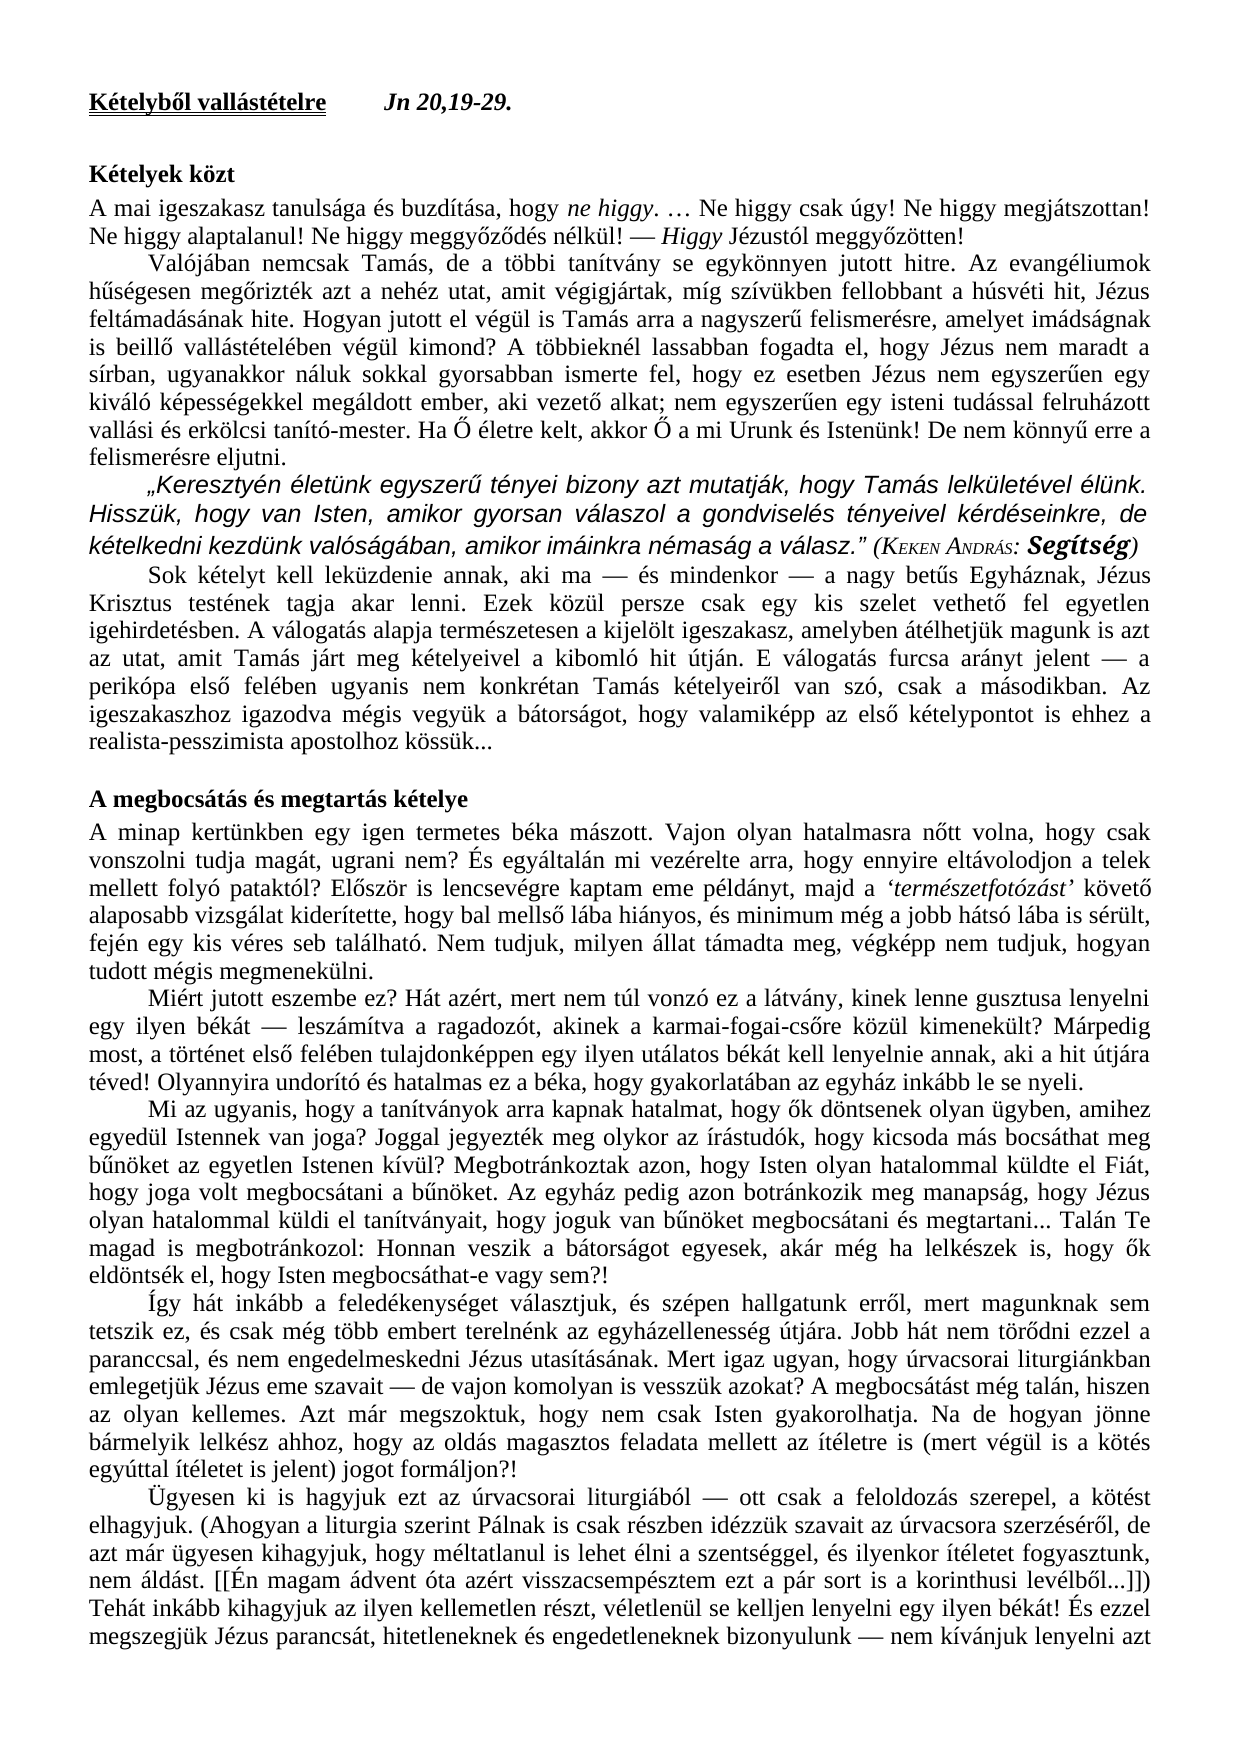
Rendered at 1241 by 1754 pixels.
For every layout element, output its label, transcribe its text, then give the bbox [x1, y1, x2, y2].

text A mai igeszakasz tanulsága és buzdítása, hogy ne higgy. … Ne higgy csak úgy! Ne higgy megjátszottan! Ne higgy alaptalanul! Ne higgy meggyőződés nélkül! ― Higgy Jézustól meggyőzötten! [88, 194, 1152, 249]
text Így hát inkább a feledékenységet választjuk, és szépen hallgatunk erről, mert magunknak sem tetszik ez, és csak még több embert terelnénk az egyházellenesség útjára. Jobb hát nem törődni ezzel a paranccsal, és nem engedelmeskedni Jézus utasításának. Mert igaz ugyan, hogy úrvacsorai liturgiánkban emlegetjük Jézus eme szavait ― de vajon komolyan is vesszük azokat? A megbocsátást még talán, hiszen az olyan kellemes. Azt már megszoktuk, hogy nem csak Isten gyakorolhatja. Na de hogyan jönne bármelyik lelkész ahhoz, hogy az oldás magasztos feladata mellett az ítéletre is (mert végül is a kötés egyúttal ítéletet is jelent) jogot formáljon?! [88, 1289, 1152, 1483]
text Valójában nemcsak Tamás, de a többi tanítvány se egykönnyen jutott hitre. Az evangéliumok hűségesen megőrizték azt a nehéz utat, amit végigjártak, míg szívükben fellobbant a húsvéti hit, Jézus feltámadásának hite. Hogyan jutott el végül is Tamás arra a nagyszerű felismerésre, amelyet imádságnak is beillő vallástételében végül kimond? A többieknél lassabban fogadta el, hogy Jézus nem maradt a sírban, ugyanakkor náluk sokkal gyorsabban ismerte fel, hogy ez esetben Jézus nem egyszerűen egy kiváló képességekkel megáldott ember, aki vezető alkat; nem egyszerűen egy isteni tudással felruházott vallási és erkölcsi tanító-mester. Ha Ő életre kelt, akkor Ő a mi Urunk és Istenünk! De nem könnyű erre a felismerésre eljutni. [88, 249, 1152, 471]
text Mi az ugyanis, hogy a tanítványok arra kapnak hatalmat, hogy ők döntsenek olyan ügyben, amihez egyedül Istennek van joga? Joggal jegyezték meg olykor az írástudók, hogy kicsoda más bocsáthat meg bűnöket az egyetlen Istenen kívül? Megbotránkoztak azon, hogy Isten olyan hatalommal küldte el Fiát, hogy joga volt megbocsátani a bűnöket. Az egyház pedig azon botránkozik meg manapság, hogy Jézus olyan hatalommal küldi el tanítványait, hogy joguk van bűnöket megbocsátani és megtartani... Talán Te magad is megbotránkozol: Honnan veszik a bátorságot egyesek, akár még ha lelkészek is, hogy ők eldöntsék el, hogy Isten megbocsáthat‑e vagy sem?! [88, 1095, 1152, 1289]
text A minap kertünkben egy igen termetes béka mászott. Vajon olyan hatalmasra nőtt volna, hogy csak vonszolni tudja magát, ugrani nem? És egyáltalán mi vezérelte arra, hogy ennyire eltávolodjon a telek mellett folyó pataktól? Először is lencsevégre kaptam eme példányt, majd a ‘természetfotózást’ követő alaposabb vizsgálat kiderítette, hogy bal mellső lába hiányos, és minimum még a jobb hátsó lába is sérült, fején egy kis véres seb található. Nem tudjuk, milyen állat támadta meg, végképp nem tudjuk, hogyan tudott mégis megmenekülni. [88, 818, 1152, 984]
text Miért jutott eszembe ez? Hát azért, mert nem túl vonzó ez a látvány, kinek lenne gusztusa lenyelni egy ilyen békát ― leszámítva a ragadozót, akinek a karmai-fogai-csőre közül kimenekült? Márpedig most, a történet első felében tulajdonképpen egy ilyen utálatos békát kell lenyelnie annak, aki a hit útjára téved! Olyannyira undorító és hatalmas ez a béka, hogy gyakorlatában az egyház inkább le se nyeli. [88, 984, 1152, 1095]
text Ügyesen ki is hagyjuk ezt az úrvacsorai liturgiából ― ott csak a feloldozás szerepel, a kötést elhagyjuk. (Ahogyan a liturgia szerint Pálnak is csak részben idézzük szavait az úrvacsora szerzéséről, de azt már ügyesen kihagyjuk, hogy méltatlanul is lehet élni a szentséggel, és ilyenkor ítéletet fogyasztunk, nem áldást. [[Én magam ádvent óta azért visszacsempésztem ezt a pár sort is a korinthusi levélből...]]) Tehát inkább kihagyjuk az ilyen kellemetlen részt, véletlenül se kelljen lenyelni egy ilyen békát! És ezzel megszegjük Jézus parancsát, hitetleneknek és engedetleneknek bizonyulunk ― nem kívánjuk lenyelni azt [88, 1483, 1152, 1649]
text „Keresztyén életünk egyszerű tényei bizony azt mutatják, hogy Tamás lelkületével élünk. Hisszük, hogy van Isten, amikor gyorsan válaszol a gondviselés tényeivel kérdéseinkre, de kételkedni kezdünk valóságában, amikor imáinkra némaság a válasz.” (Keken András: Segítség) [88, 471, 1152, 561]
text Sok kételyt kell leküzdenie annak, aki ma ― és mindenkor ― a nagy betűs Egyháznak, Jézus Krisztus testének tagja akar lenni. Ezek közül persze csak egy kis szelet vethető fel egyetlen igehirdetésben. A válogatás alapja természetesen a kijelölt igeszakasz, amelyben átélhetjük magunk is azt az utat, amit Tamás járt meg kételyeivel a kibomló hit útján. E válogatás furcsa arányt jelent ― a perikópa első felében ugyanis nem konkrétan Tamás kételyeiről van szó, csak a másodikban. Az igeszakaszhoz igazodva mégis vegyük a bátorságot, hogy valamiképp az első kételypontot is ehhez a realista-pesszimista apostolhoz kössük... [88, 561, 1152, 755]
subtitle A megbocsátás és megtartás kételye [88, 785, 1152, 812]
text Kételyből vallástételre Jn 20,19-29. [88, 88, 1152, 116]
subtitle Kételyek közt [88, 161, 1152, 188]
